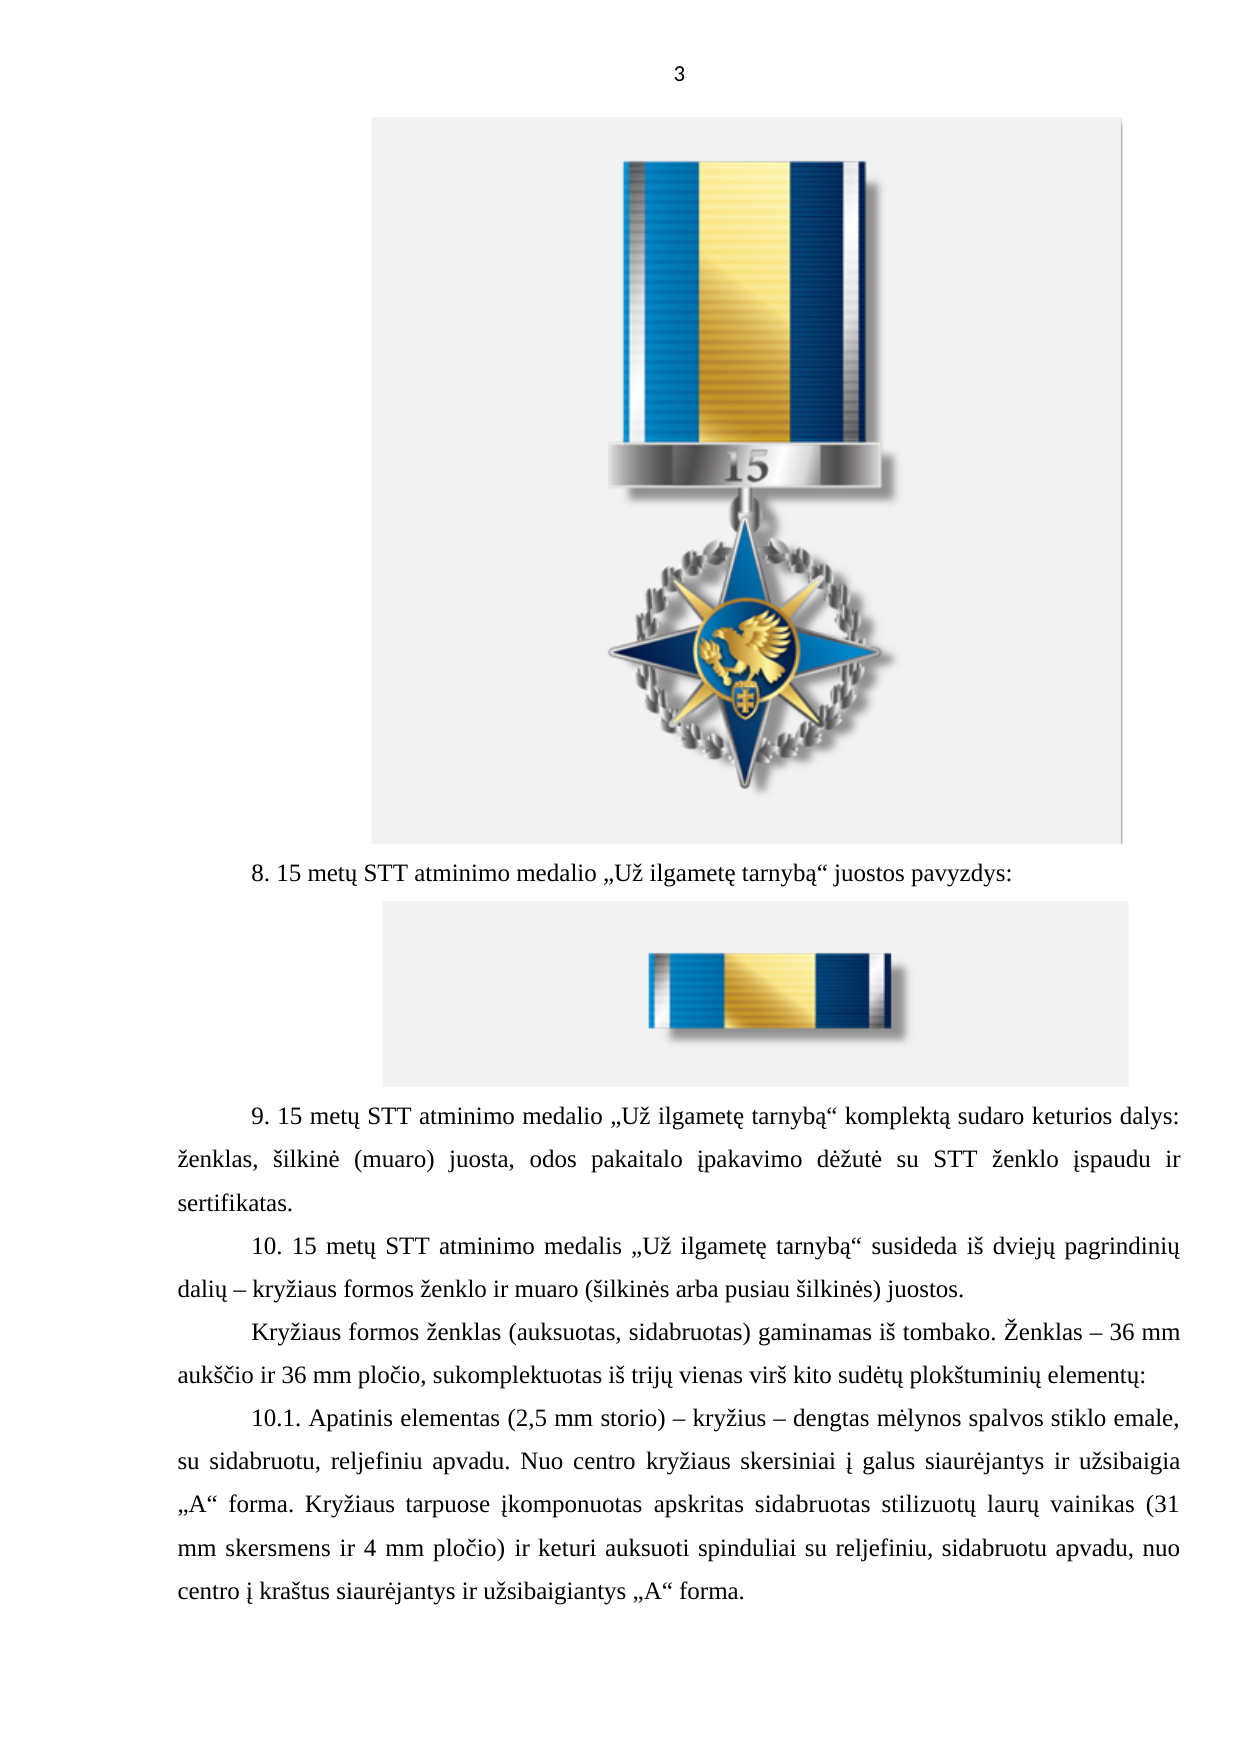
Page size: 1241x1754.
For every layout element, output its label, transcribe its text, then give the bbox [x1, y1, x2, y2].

text 10. 15 metų STT atminimo medalis „Už ilgametę tarnybą“ susideda iš dviejų pagrindinių dalių – kryžiaus formos ženklo ir muaro (šilkinės arba pusiau šilkinės) juostos. [177, 1231, 1181, 1303]
text 10.1. Apatinis elementas (2,5 mm storio) – kryžius – dengtas mėlynos spalvos stiklo emale, su sidabruotu, reljefiniu apvadu. Nuo centro kryžiaus skersiniai į galus siaurėjantys ir užsibaigia „A“ forma. Kryžiaus tarpuose įkomponuotas apskritas sidabruotas stilizuotų laurų vainikas (31 mm skersmens ir 4 mm pločio) ir keturi auksuoti spinduliai su reljefiniu, sidabruotu apvadu, nuo centro į kraštus siaurėjantys ir užsibaigiantys „A“ forma. [177, 1403, 1181, 1604]
text 9. 15 metų STT atminimo medalio „Už ilgametę tarnybą“ komplektą sudaro keturios dalys: ženklas, šilkinė (muaro) juosta, odos pakaitalo įpakavimo dėžutė su STT ženklo įspaudu ir sertifikatas. [177, 1101, 1181, 1216]
text 8. 15 metų STT atminimo medalio „Už ilgametę tarnybą“ juostos pavyzdys: [251, 858, 1181, 887]
text Kryžiaus formos ženklas (auksuotas, sidabruotas) gaminamas iš tombako. Ženklas – 36 mm aukščio ir 36 mm pločio, sukomplektuotas iš trijų vienas virš kito sudėtų plokštuminių elementų: [177, 1317, 1181, 1389]
